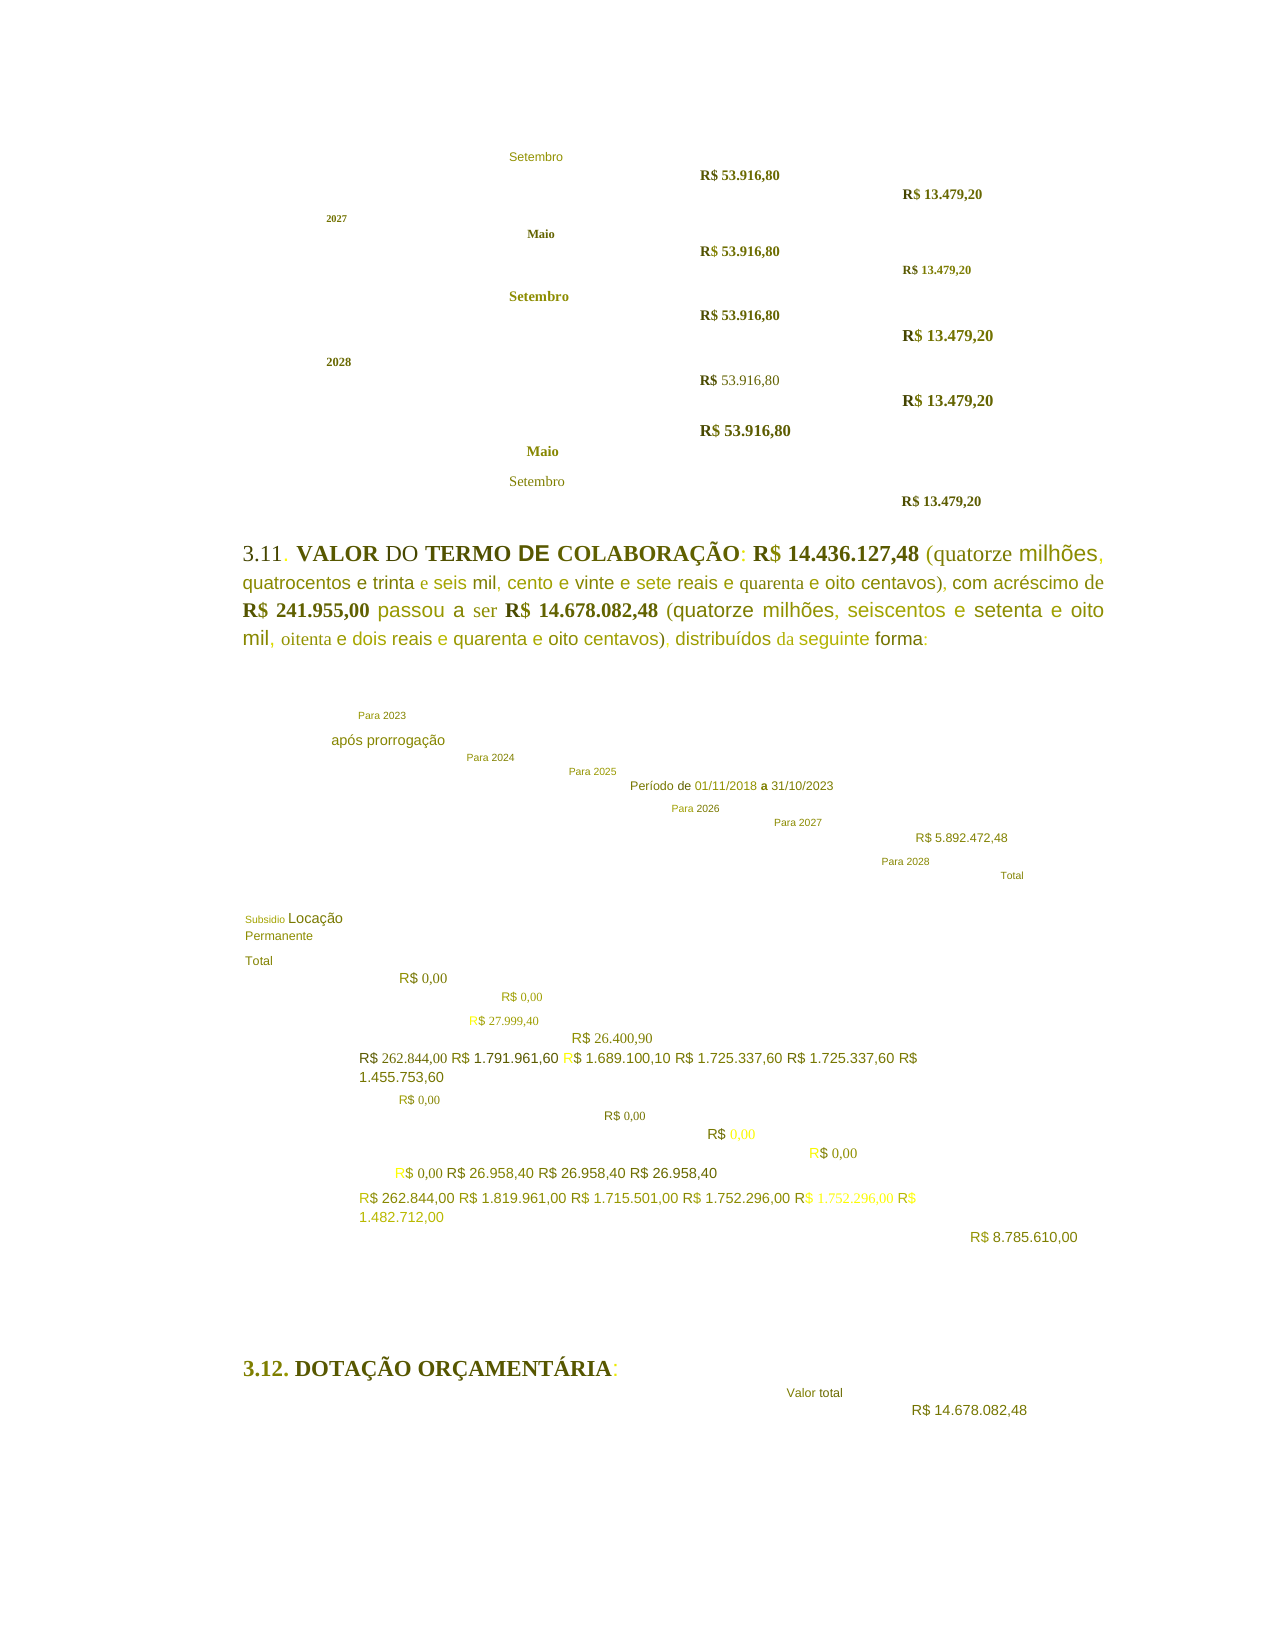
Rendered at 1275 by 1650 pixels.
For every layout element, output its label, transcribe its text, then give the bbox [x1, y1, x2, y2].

text R$ 0,00 [398, 1092, 478, 1107]
text R$ 262.844,00 R$ 1.791.961,60 R$ 1.689.100,10 R$ 1.725.337,60 R$ 1.725.337,60 R$ 1.455.753,60 [359, 1049, 999, 1085]
text Subsidio Locação Permanente [245, 910, 359, 943]
text R$ 0,00 R$ 26.958,40 R$ 26.958,40 R$ 26.958,40 [394, 1164, 999, 1181]
text Setembro [509, 473, 622, 490]
text R$ 0,00 [399, 970, 478, 987]
text R$ 26.400,90 [571, 1030, 684, 1047]
text R$ 13.479,20 [902, 186, 1039, 202]
text 3.11. VALOR DO TERMO DE COLABORAÇÃO: R$ 14.436.127,48 (quatorze milhões, quatrocentos e trinta e seis mil, cento e vinte e sete reais e quarenta e oito centavos), com acréscimo de R$ 241.955,00 passou a ser R$ 14.678.082,48 (quatorze milhões, seiscentos e setenta e oito mil, oitenta e dois reais e quarenta e oito centavos), distribuídos da seguinte forma: [242, 540, 1104, 649]
text Maio [527, 227, 603, 241]
text R$ 0,00 [707, 1126, 787, 1142]
text R$ 13.479,20 [901, 492, 1040, 509]
text R$ 53.916,80 [700, 243, 837, 260]
text R$ 13.479,20 [902, 391, 1040, 410]
text R$ 53.916,80 [700, 307, 837, 323]
text R$ 8.785.610,00 [970, 1228, 1099, 1245]
text Valor total [786, 1385, 888, 1400]
text Para 2028 [881, 856, 977, 868]
text Para 2025 [568, 765, 664, 777]
text R$ 27.999,40 [469, 1013, 582, 1028]
text Maio [526, 442, 604, 459]
text 2027 [326, 213, 399, 225]
text R$ 0,00 [604, 1109, 683, 1123]
text Setembro [509, 287, 622, 304]
text após prorrogação [331, 732, 474, 749]
text R$ 53.916,80 [699, 420, 837, 439]
text R$ 262.844,00 R$ 1.819.961,00 R$ 1.715.501,00 R$ 1.752.296,00 R$ 1.752.296,00 R$ 1.482.712,00 [359, 1189, 999, 1226]
text Período de 01/11/2018 a 31/10/2023 [630, 779, 889, 793]
text Para 2024 [466, 751, 562, 763]
text 2028 [326, 355, 399, 369]
text R$ 0,00 [809, 1145, 889, 1162]
text R$ 13.479,20 [902, 262, 1040, 277]
text Para 2027 [774, 817, 871, 828]
text Setembro [509, 150, 622, 164]
text Total [1000, 869, 1068, 881]
text R$ 13.479,20 [902, 326, 1039, 345]
text R$ 53.916,80 [700, 166, 837, 183]
text Para 2026 [671, 803, 767, 815]
text R$ 14.678.082,48 [911, 1402, 1049, 1419]
text 3.12. DOTAÇÃO ORÇAMENTÁRIA: [243, 1355, 618, 1381]
text R$ 53.916,80 [699, 371, 837, 388]
text R$ 0,00 [501, 989, 581, 1004]
text Total [245, 953, 312, 968]
text Para 2023 [358, 709, 452, 721]
text R$ 5.892.472,48 [915, 830, 1046, 845]
